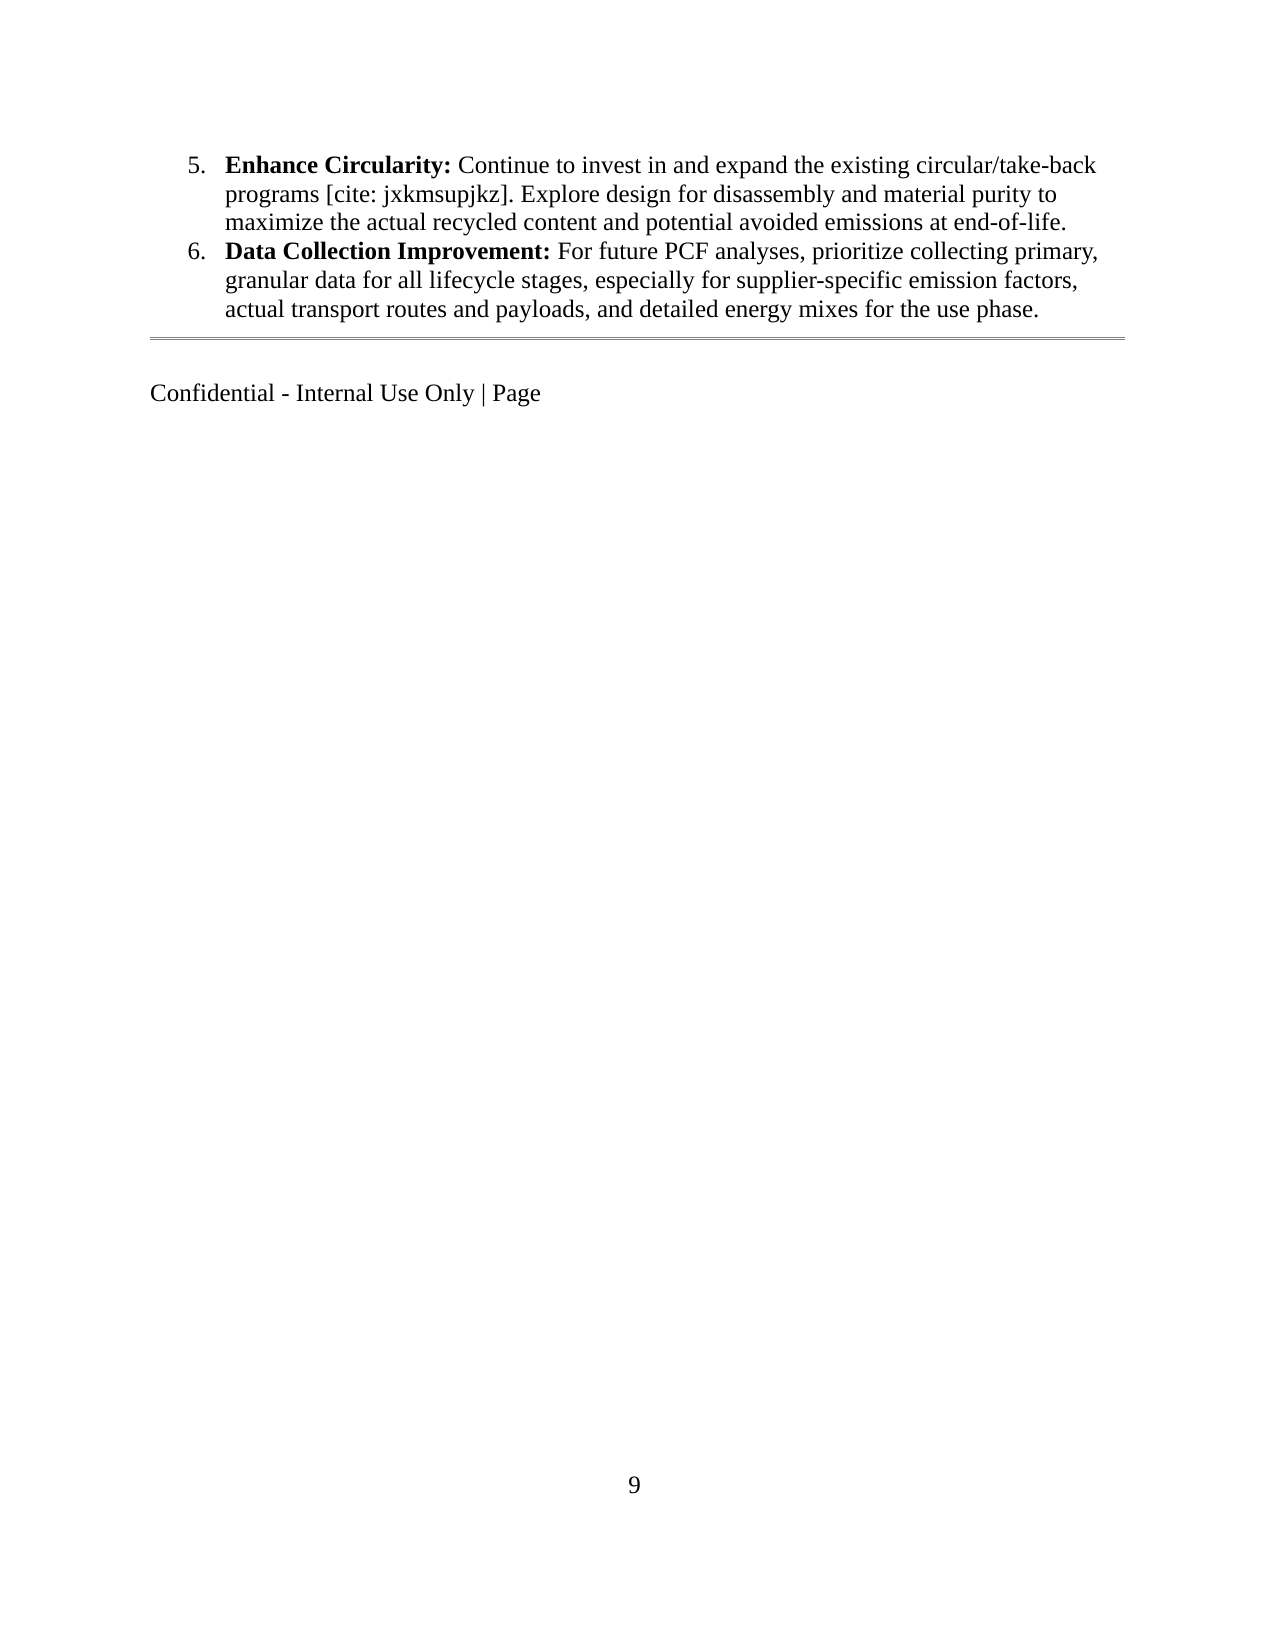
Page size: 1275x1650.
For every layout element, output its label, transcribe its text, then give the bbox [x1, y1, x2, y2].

list Data Collection Improvement: For future PCF analyses, prioritize collecting primary, granular data for all lifecycle stages, especially for supplier-specific emission factors, actual transport routes and payloads, and detailed energy mixes for the use phase. [187, 236, 1125, 322]
text Confidential - Internal Use Only | Page [150, 378, 1125, 406]
list Enhance Circularity: Continue to invest in and expand the existing circular/take-back programs [cite: jxkmsupjkz]. Explore design for disassembly and material purity to maximize the actual recycled content and potential avoided emissions at end-of-life. [187, 150, 1125, 236]
